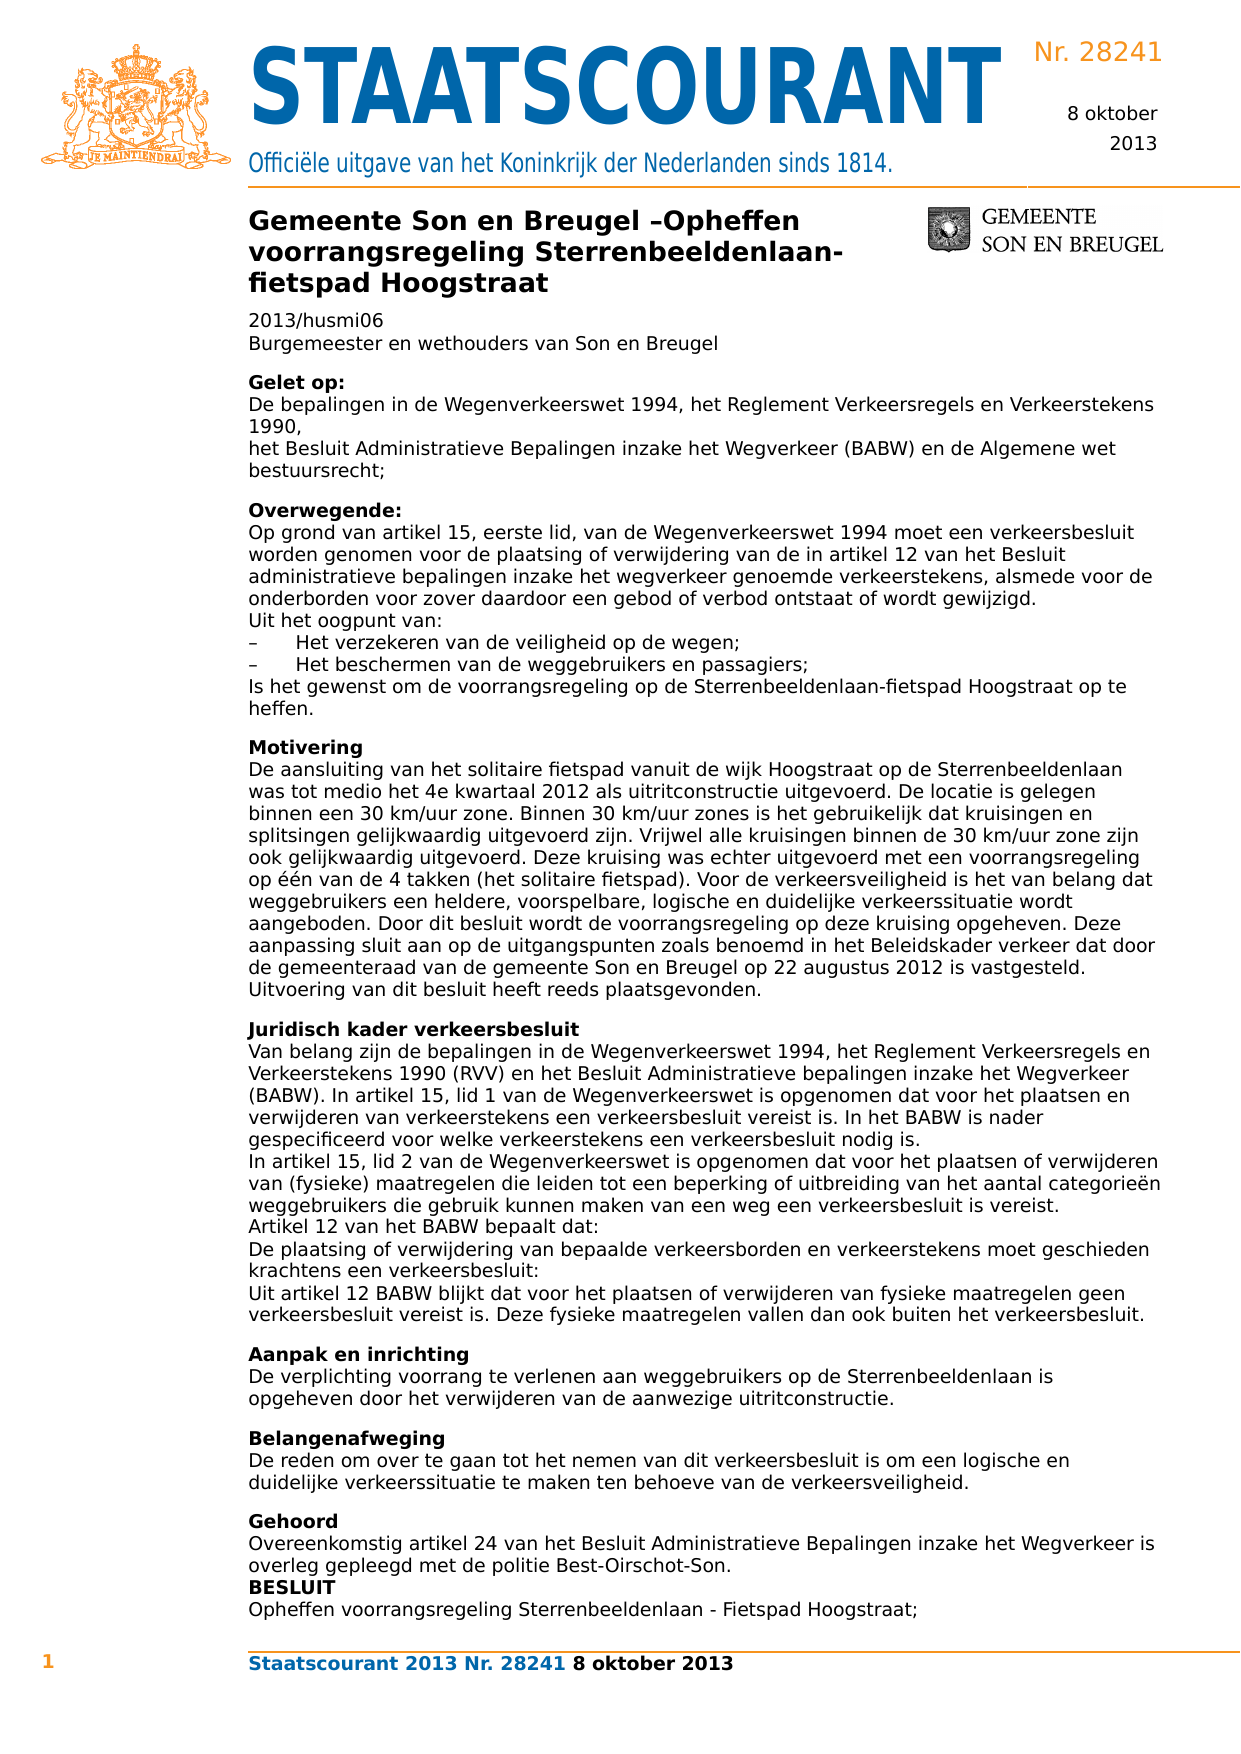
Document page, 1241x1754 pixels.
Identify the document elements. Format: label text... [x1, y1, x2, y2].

subtitle Gemeente Son en Breugel –Opheffen voorrangsregeling Sterrenbeeldenlaan-fietspad Hoogstraat [248, 206, 1163, 299]
text het Besluit Administratieve Bepalingen inzake het Wegverkeer (BABW) en de Algemene wet bestuursrecht; [248, 438, 1163, 482]
text Overeenkomstig artikel 24 van het Besluit Administratieve Bepalingen inzake het Wegverkeer is overleg gepleegd met de politie Best-Oirschot-Son. [248, 1533, 1163, 1577]
text Uit het oogpunt van: [248, 609, 1163, 632]
text In artikel 15, lid 2 van de Wegenverkeerswet is opgenomen dat voor het plaatsen of verwijderen van (fysieke) maatregelen die leiden tot een beperking of uitbreiding van het aantal categorieën weggebruikers die gebruik kunnen maken van een weg een verkeersbesluit is vereist. [248, 1151, 1163, 1216]
picture [41, 44, 231, 169]
list Het verzekeren van de veiligheid op de wegen; [248, 632, 1163, 653]
text Uit artikel 12 BABW blijkt dat voor het plaatsen of verwijderen van fysieke maatregelen geen verkeersbesluit vereist is. Deze fysieke maatregelen vallen dan ook buiten het verkeersbesluit. [248, 1282, 1163, 1326]
text De bepalingen in de Wegenverkeerswet 1994, het Reglement Verkeersregels en Verkeerstekens 1990, [248, 394, 1163, 438]
text 2013/husmi06 [248, 310, 1163, 332]
subtitle Juridisch kader verkeersbesluit [248, 1019, 1163, 1041]
subtitle Overwegende: [248, 500, 1163, 522]
text Opheffen voorrangsregeling Sterrenbeeldenlaan - Fietspad Hoogstraat; [248, 1599, 1163, 1621]
text BESLUIT [248, 1577, 1163, 1599]
text Burgemeester en wethouders van Son en Breugel [248, 332, 1163, 354]
text Van belang zijn de bepalingen in de Wegenverkeerswet 1994, het Reglement Verkeersregels en Verkeerstekens 1990 (RVV) en het Besluit Administratieve bepalingen inzake het Wegverkeer (BABW). In artikel 15, lid 1 van de Wegenverkeerswet is opgenomen dat voor het plaatsen en verwijderen van verkeerstekens een verkeersbesluit vereist is. In het BABW is nader gespecificeerd voor welke verkeerstekens een verkeersbesluit nodig is. [248, 1041, 1163, 1151]
text Is het gewenst om de voorrangsregeling op de Sterrenbeeldenlaan-fietspad Hoogstraat op te heffen. [248, 676, 1163, 719]
subtitle Gehoord [248, 1511, 1163, 1533]
list Het beschermen van de weggebruikers en passagiers; [248, 653, 1163, 676]
text De aansluiting van het solitaire fietspad vanuit de wijk Hoogstraat op de Sterrenbeeldenlaan was tot medio het 4e kwartaal 2012 als uitritconstructie uitgevoerd. De locatie is gelegen binnen een 30 km/uur zone. Binnen 30 km/uur zones is het gebruikelijk dat kruisingen en splitsingen gelijkwaardig uitgevoerd zijn. Vrijwel alle kruisingen binnen de 30 km/uur zone zijn ook gelijkwaardig uitgevoerd. Deze kruising was echter uitgevoerd met een voorrangsregeling op één van de 4 takken (het solitaire fietspad). Voor de verkeersveiligheid is het van belang dat weggebruikers een heldere, voorspelbare, logische en duidelijke verkeerssituatie wordt aangeboden. Door dit besluit wordt de voorrangsregeling op deze kruising opgeheven. Deze aanpassing sluit aan op de uitgangspunten zoals benoemd in het Beleidskader verkeer dat door de gemeenteraad van de gemeente Son en Breugel op 22 augustus 2012 is vastgesteld. Uitvoering van dit besluit heeft reeds plaatsgevonden. [248, 759, 1163, 1001]
subtitle Belangenafweging [248, 1428, 1163, 1450]
text Artikel 12 van het BABW bepaalt dat: [248, 1216, 1163, 1238]
text De plaatsing of verwijdering van bepaalde verkeersborden en verkeerstekens moet geschieden krachtens een verkeersbesluit: [248, 1238, 1163, 1282]
text De verplichting voorrang te verlenen aan weggebruikers op de Sterrenbeeldenlaan is opgeheven door het verwijderen van de aanwezige uitritconstructie. [248, 1366, 1163, 1410]
text Op grond van artikel 15, eerste lid, van de Wegenverkeerswet 1994 moet een verkeersbesluit worden genomen voor de plaatsing of verwijdering van de in artikel 12 van het Besluit administratieve bepalingen inzake het wegverkeer genoemde verkeerstekens, alsmede voor de onderborden voor zover daardoor een gebod of verbod ontstaat of wordt gewijzigd. [248, 522, 1163, 609]
subtitle Motivering [248, 737, 1163, 759]
subtitle Gelet op: [248, 372, 1163, 394]
text De reden om over te gaan tot het nemen van dit verkeersbesluit is om een logische en duidelijke verkeerssituatie te maken ten behoeve van de verkeersveiligheid. [248, 1450, 1163, 1494]
picture [927, 205, 1164, 253]
subtitle Aanpak en inrichting [248, 1344, 1163, 1366]
